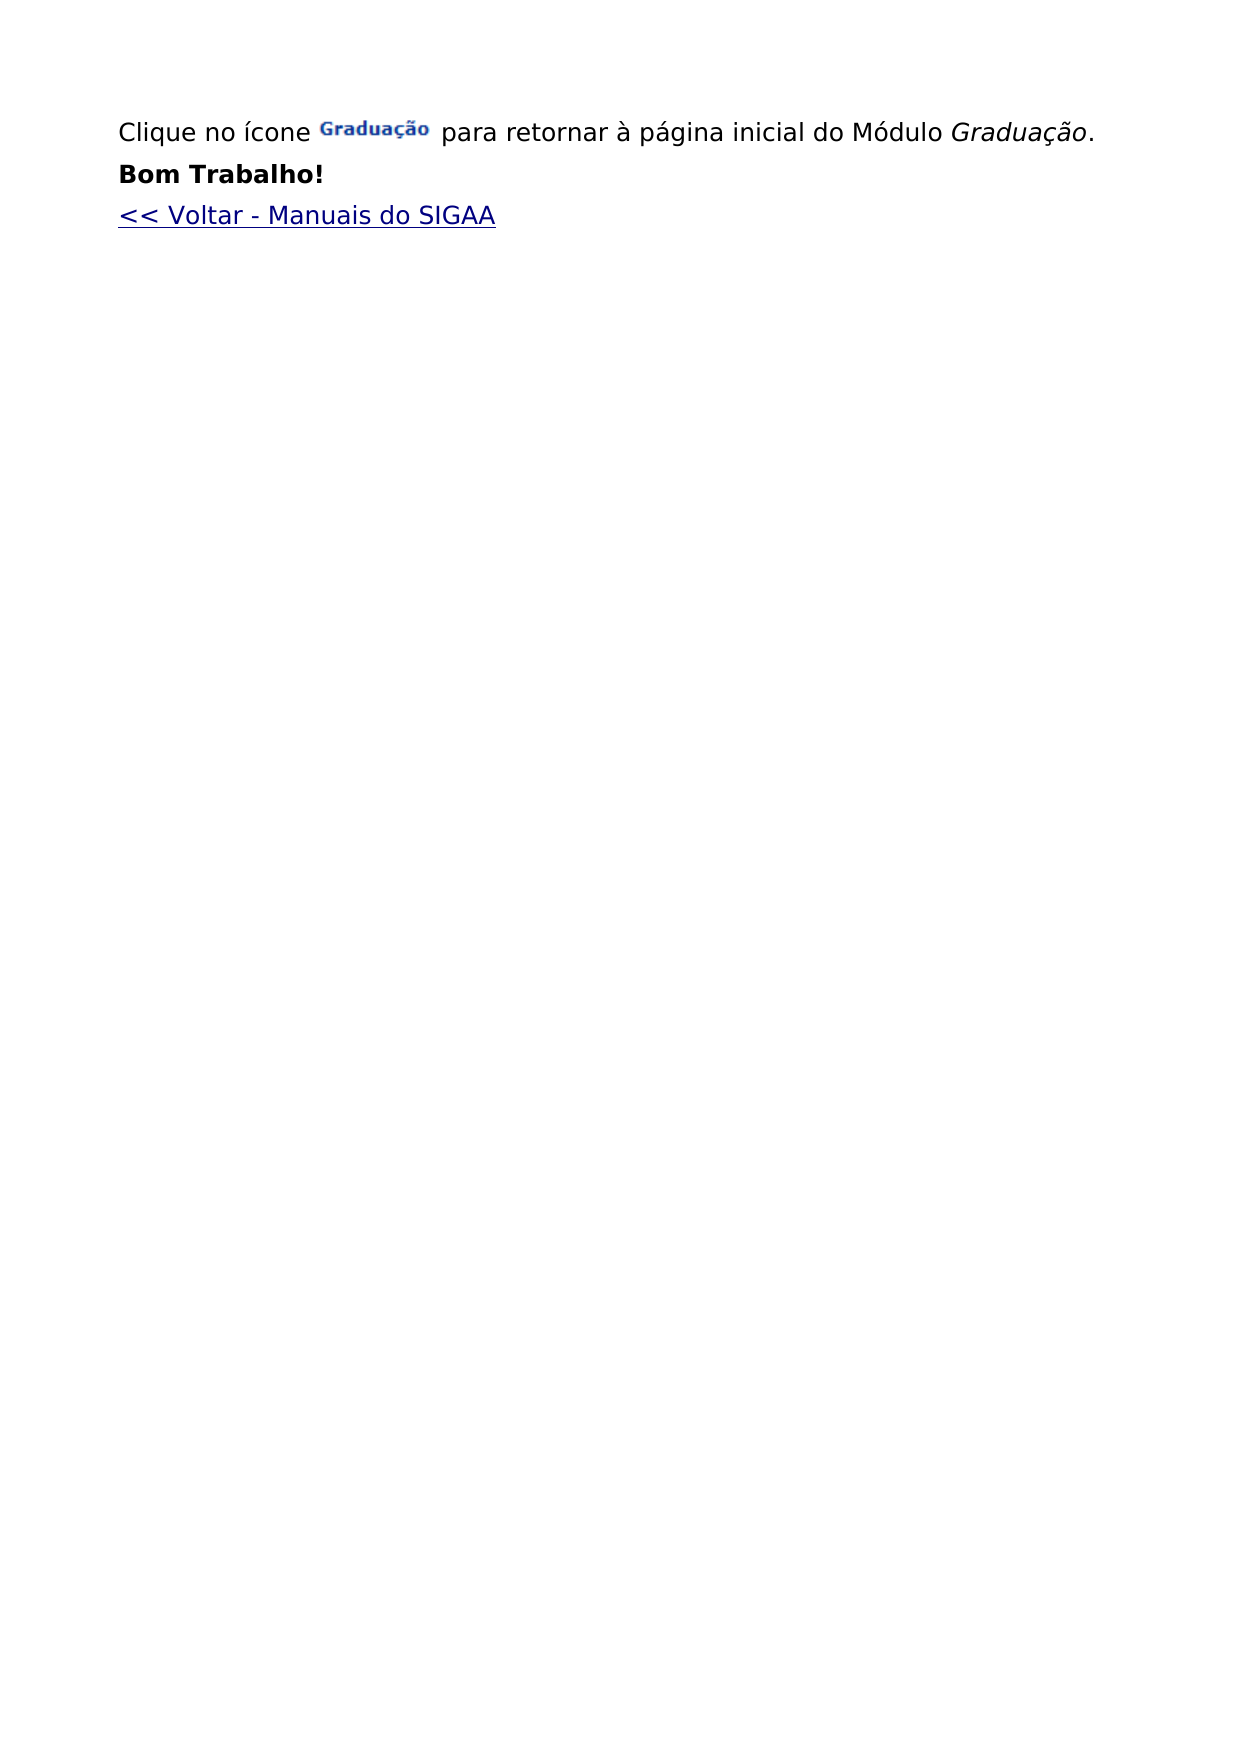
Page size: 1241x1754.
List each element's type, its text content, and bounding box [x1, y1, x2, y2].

picture [318, 119, 433, 142]
text Bom Trabalho! [118, 160, 1122, 189]
text << Voltar - Manuais do SIGAA [118, 201, 1122, 231]
text Clique no ícone para retornar à página inicial do Módulo Graduação. [118, 118, 1122, 147]
